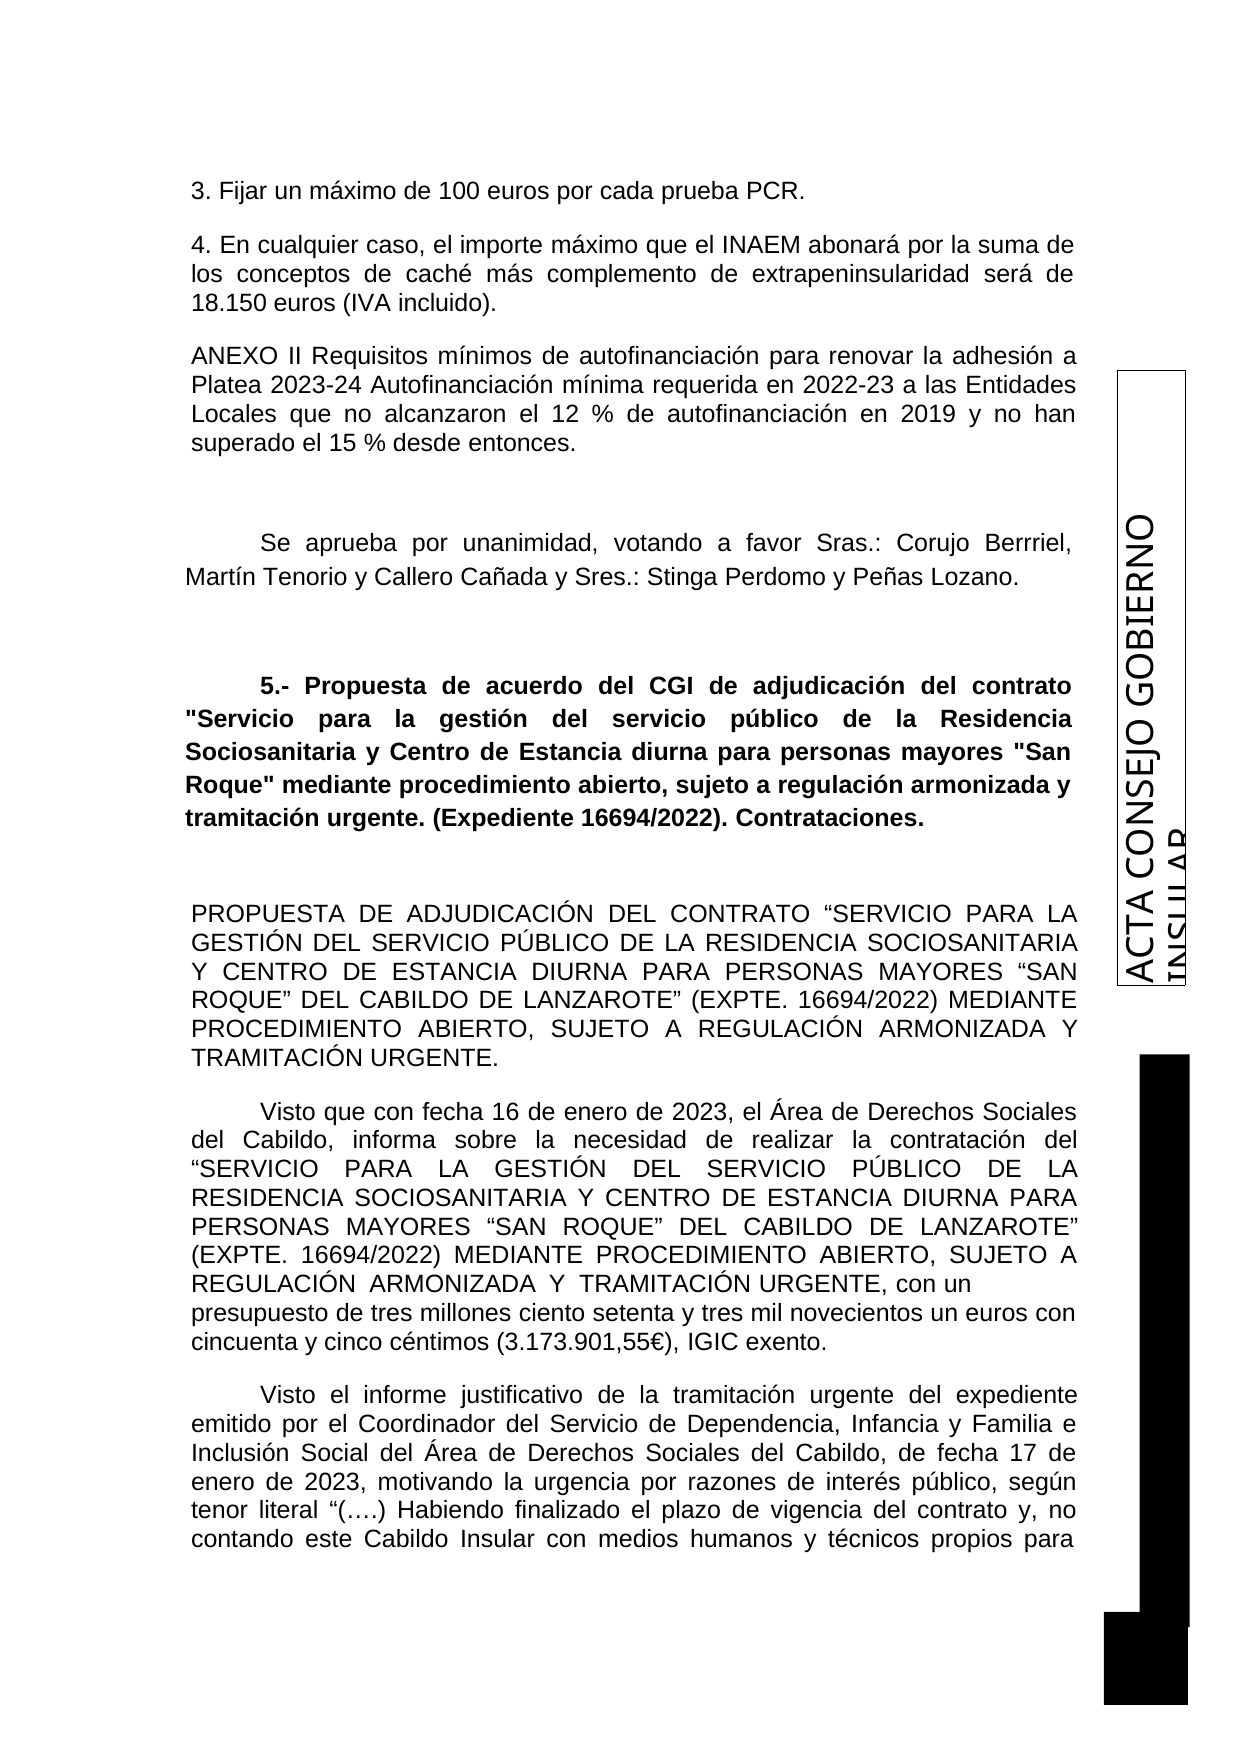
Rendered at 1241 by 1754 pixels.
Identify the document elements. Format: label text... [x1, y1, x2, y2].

subtitle 5.- Propuesta de acuerdo del CGI de adjudicación del contrato "Servicio para la gestión del servicio público de la Residencia Sociosanitaria y Centro de Estancia diurna para personas mayores "San Roque" mediante procedimiento abierto, sujeto a regulación armonizada y tramitación urgente. (Expediente 16694/2022). Contrataciones. [185, 671, 1072, 831]
list En cualquier caso, el importe máximo que el INAEM abonará por la suma de los conceptos de caché más complemento de extrapeninsularidad será de [191, 230, 1077, 287]
text Visto que con fecha 16 de enero de 2023, el Área de Derechos Sociales del Cabildo, informa sobre la necesidad de realizar la contratación del “SERVICIO PARA LA GESTIÓN DEL SERVICIO PÚBLICO DE LA RESIDENCIA SOCIOSANITARIA Y CENTRO DE ESTANCIA DIURNA PARA PERSONAS MAYORES “SAN ROQUE” DEL CABILDO DE LANZAROTE” (EXPTE. 16694/2022) MEDIANTE PROCEDIMIENTO ABIERTO, SUJETO A REGULACIÓN ARMONIZADA Y TRAMITACIÓN URGENTE, con un [191, 1097, 1078, 1298]
text ANEXO II Requisitos mínimos de autofinanciación para renovar la adhesión a Platea 2023-24 Autofinanciación mínima requerida en 2022-23 a las Entidades Locales que no alcanzaron el 12 % de autofinanciación en 2019 y no han superado el 15 % desde entonces. [191, 341, 1078, 456]
text Visto el informe justificativo de la tramitación urgente del expediente emitido por el Coordinador del Servicio de Dependencia, Infancia y Familia e Inclusión Social del Área de Derechos Sociales del Cabildo, de fecha 17 de enero de 2023, motivando la urgencia por razones de interés público, según tenor literal “(….) Habiendo finalizado el plazo de vigencia del contrato y, no contando este Cabildo Insular con medios humanos y técnicos propios para [191, 1380, 1078, 1553]
text presupuesto de tres millones ciento setenta y tres mil novecientos un euros con cincuenta y cinco céntimos (3.173.901,55€), IGIC exento. [191, 1298, 1078, 1355]
text 18.150 euros (IVA incluido). [191, 287, 1201, 316]
text ACTA CONSEJO GOBIERNO INSULAR [1118, 372, 1183, 985]
text PROPUESTA DE ADJUDICACIÓN DEL CONTRATO “SERVICIO PARA LA GESTIÓN DEL SERVICIO PÚBLICO DE LA RESIDENCIA SOCIOSANITARIA Y CENTRO DE ESTANCIA DIURNA PARA PERSONAS MAYORES “SAN ROQUE” DEL CABILDO DE LANZAROTE” (EXPTE. 16694/2022) MEDIANTE PROCEDIMIENTO ABIERTO, SUJETO A REGULACIÓN ARMONIZADA Y TRAMITACIÓN URGENTE. [191, 899, 1078, 1072]
text Se aprueba por unanimidad, votando a favor Sras.: Corujo Berrriel, Martín Tenorio y Callero Cañada y Sres.: Stinga Perdomo y Peñas Lozano. [185, 528, 1072, 590]
list Fijar un máximo de 100 euros por cada prueba PCR. [191, 176, 1201, 205]
